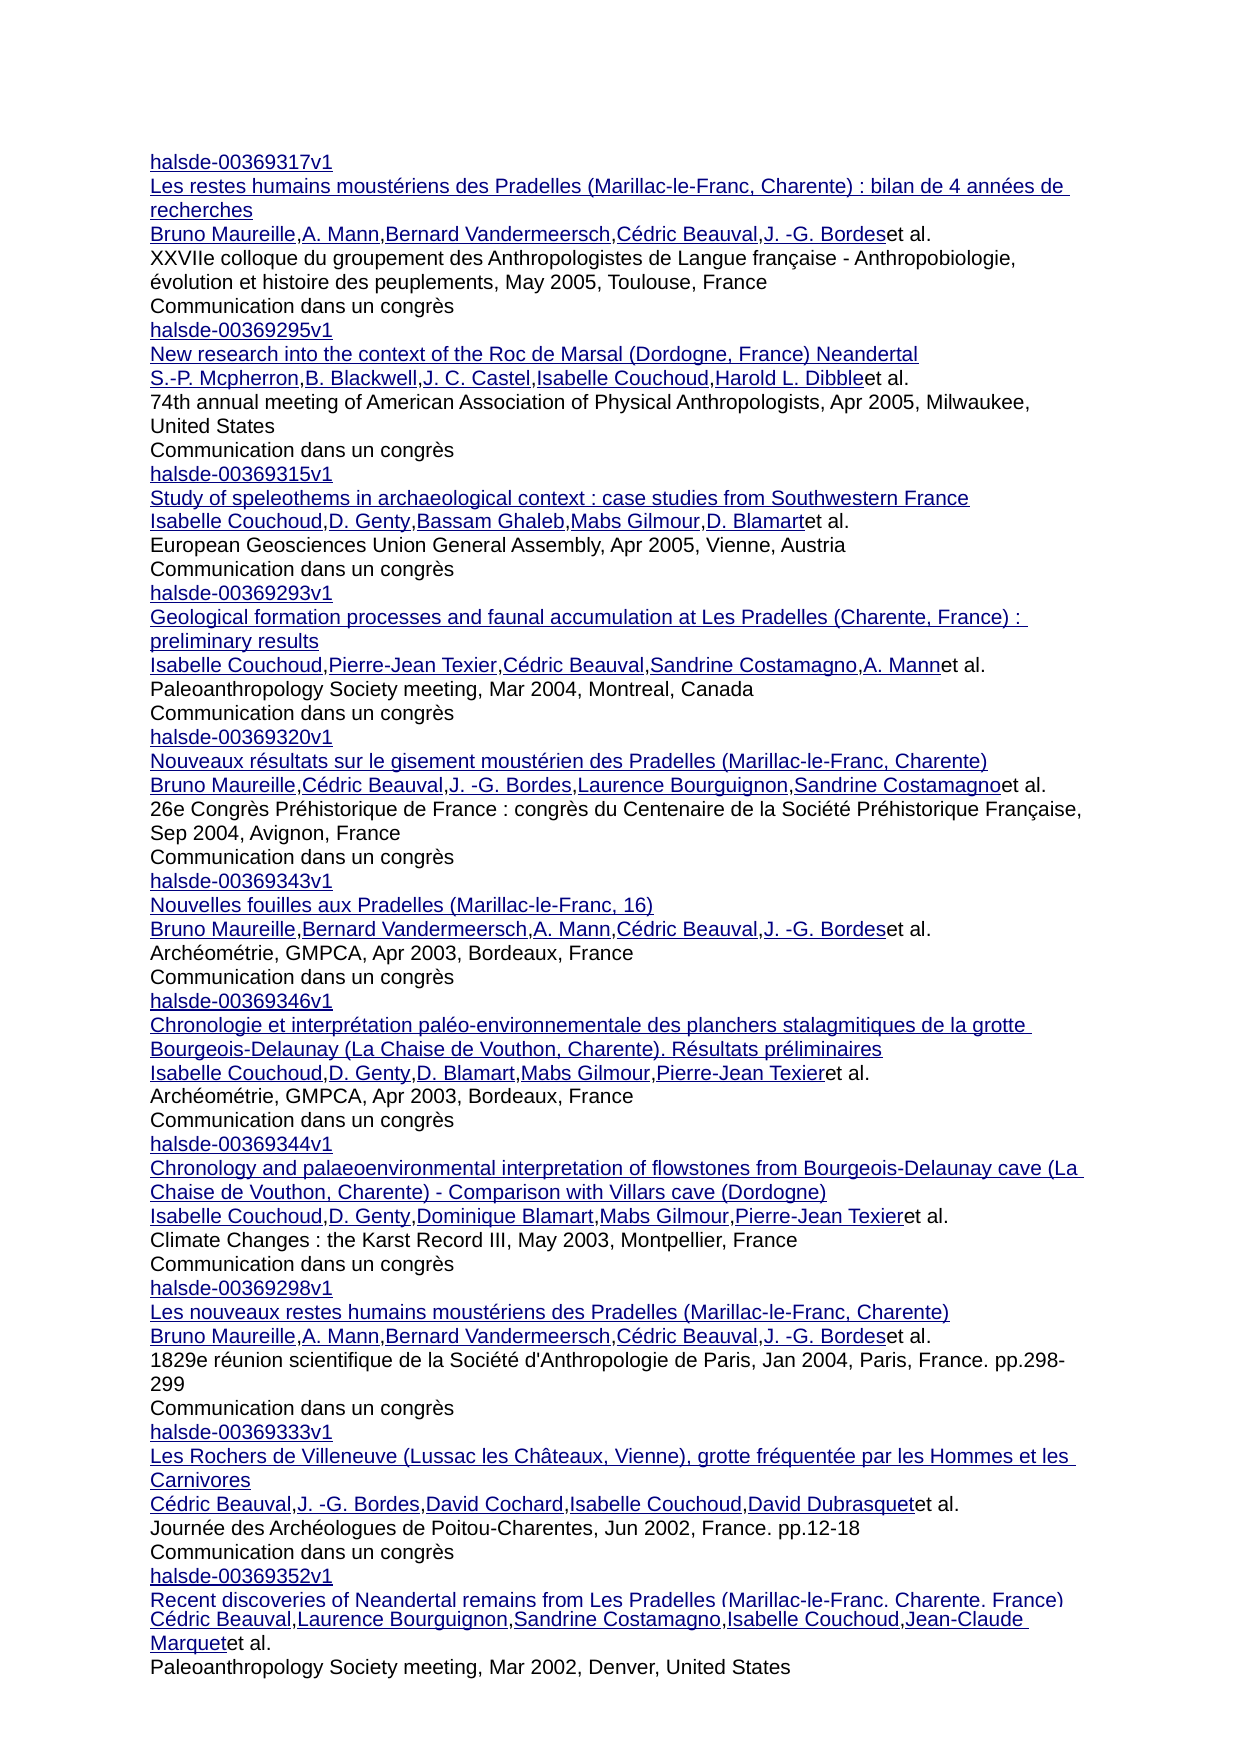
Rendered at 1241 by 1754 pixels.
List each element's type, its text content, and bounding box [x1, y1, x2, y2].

table_cell New research into the context of the Roc de Marsal (Dordogne, France) Neandertal S.-P. Mcpherron,B. Blackwell,J. C. Castel,Isabelle Couchoud,Harold L. Dibbleet al. 74th annual meeting of American Association of Physical Anthropologists, Apr 2005, Milwaukee, United States Communication dans un congrès halsde-00369315v1 [150, 342, 1090, 485]
table_cell halsde-00369317v1 [150, 150, 1090, 174]
table_cell Chronologie et interprétation paléo-environnementale des planchers stalagmitiques de la grotte Bourgeois-Delaunay (La Chaise de Vouthon, Charente). Résultats préliminaires Isabelle Couchoud,D. Genty,D. Blamart,Mabs Gilmour,Pierre-Jean Texieret al. Archéométrie, GMPCA, Apr 2003, Bordeaux, France Communication dans un congrès halsde-00369344v1 [150, 1013, 1090, 1156]
table_cell Chronology and palaeoenvironmental interpretation of flowstones from Bourgeois-Delaunay cave (La Chaise de Vouthon, Charente) - Comparison with Villars cave (Dordogne) Isabelle Couchoud,D. Genty,Dominique Blamart,Mabs Gilmour,Pierre-Jean Texieret al. Climate Changes : the Karst Record III, May 2003, Montpellier, France Communication dans un congrès halsde-00369298v1 [150, 1156, 1090, 1300]
table_cell Les restes humains moustériens des Pradelles (Marillac-le-Franc, Charente) : bilan de 4 années de recherches Bruno Maureille,A. Mann,Bernard Vandermeersch,Cédric Beauval,J. -G. Bordeset al. XXVIIe colloque du groupement des Anthropologistes de Langue française - Anthropobiologie, évolution et histoire des peuplements, May 2005, Toulouse, France Communication dans un congrès halsde-00369295v1 [150, 174, 1090, 342]
table_cell Geological formation processes and faunal accumulation at Les Pradelles (Charente, France) : preliminary results Isabelle Couchoud,Pierre-Jean Texier,Cédric Beauval,Sandrine Costamagno,A. Mannet al. Paleoanthropology Society meeting, Mar 2004, Montreal, Canada Communication dans un congrès halsde-00369320v1 [150, 605, 1090, 749]
table_cell Les nouveaux restes humains moustériens des Pradelles (Marillac-le-Franc, Charente) Bruno Maureille,A. Mann,Bernard Vandermeersch,Cédric Beauval,J. -G. Bordeset al. 1829e réunion scientifique de la Société d'Anthropologie de Paris, Jan 2004, Paris, France. pp.298-299 Communication dans un congrès halsde-00369333v1 [150, 1300, 1090, 1444]
table_cell Nouveaux résultats sur le gisement moustérien des Pradelles (Marillac-le-Franc, Charente) Bruno Maureille,Cédric Beauval,J. -G. Bordes,Laurence Bourguignon,Sandrine Costamagnoet al. 26e Congrès Préhistorique de France : congrès du Centenaire de la Société Préhistorique Française, Sep 2004, Avignon, France Communication dans un congrès halsde-00369343v1 [150, 749, 1090, 893]
table_cell Les Rochers de Villeneuve (Lussac les Châteaux, Vienne), grotte fréquentée par les Hommes et les Carnivores Cédric Beauval,J. -G. Bordes,David Cochard,Isabelle Couchoud,David Dubrasquetet al. Journée des Archéologues de Poitou-Charentes, Jun 2002, France. pp.12-18 Communication dans un congrès halsde-00369352v1 [150, 1444, 1090, 1587]
table_cell Recent discoveries of Neandertal remains from Les Pradelles (Marillac-le-Franc, Charente, France) Cédric Beauval,Laurence Bourguignon,Sandrine Costamagno,Isabelle Couchoud,Jean-Claude Marquetet al. Paleoanthropology Society meeting, Mar 2002, Denver, United States [150, 1588, 1090, 1679]
table_cell Nouvelles fouilles aux Pradelles (Marillac-le-Franc, 16) Bruno Maureille,Bernard Vandermeersch,A. Mann,Cédric Beauval,J. -G. Bordeset al. Archéométrie, GMPCA, Apr 2003, Bordeaux, France Communication dans un congrès halsde-00369346v1 [150, 893, 1090, 1012]
table_cell Study of speleothems in archaeological context : case studies from Southwestern France Isabelle Couchoud,D. Genty,Bassam Ghaleb,Mabs Gilmour,D. Blamartet al. European Geosciences Union General Assembly, Apr 2005, Vienne, Austria Communication dans un congrès halsde-00369293v1 [150, 485, 1090, 605]
